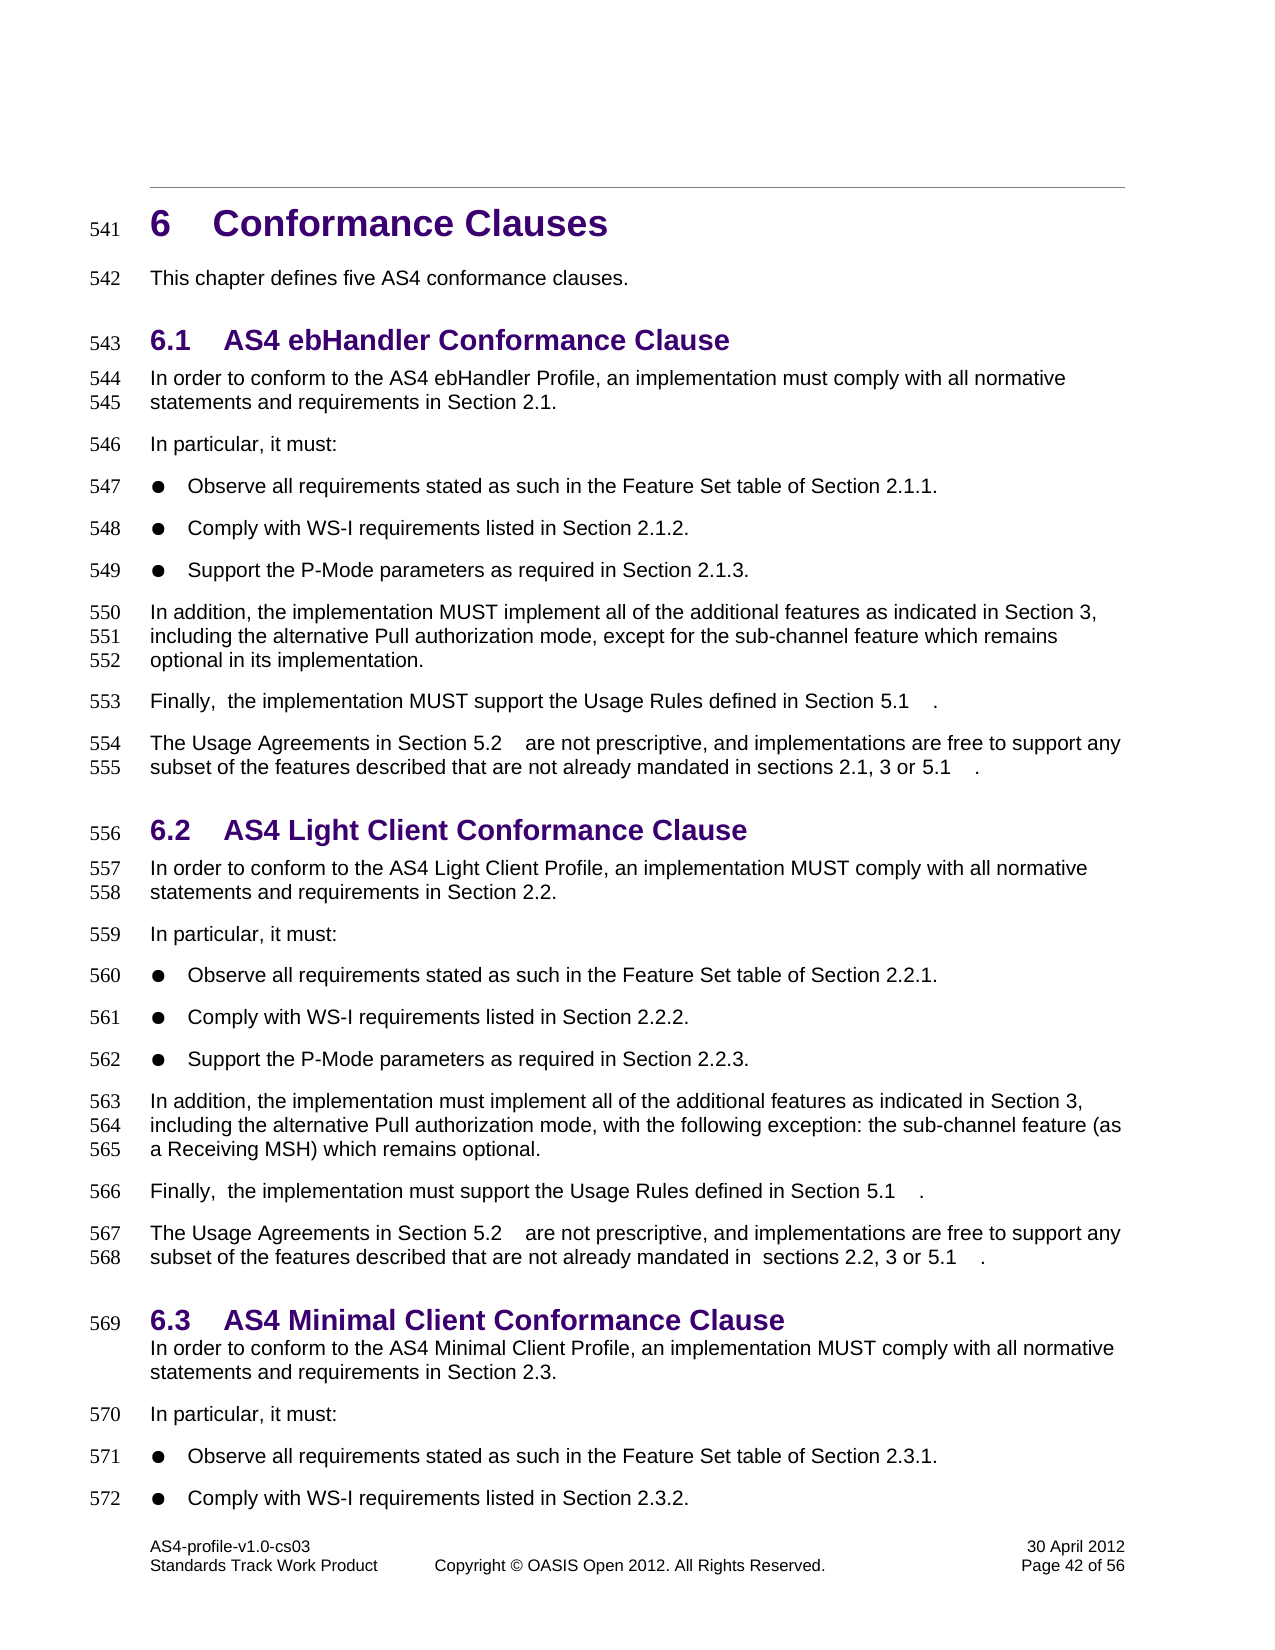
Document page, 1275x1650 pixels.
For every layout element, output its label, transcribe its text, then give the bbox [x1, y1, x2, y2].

text In order to conform to the AS4 Light Client Profile, an implementation MUST comply with all normative statements and requirements in Section 2.2. [150, 856, 1125, 903]
subtitle AS4 Light Client Conformance Clause [150, 813, 1125, 847]
list Comply with WS-I requirements listed in Section 2.2.2. [150, 1005, 1125, 1029]
subtitle Conformance Clauses [150, 188, 1125, 244]
text In addition, the implementation MUST implement all of the additional features as indicated in Section 3, including the alternative Pull authorization mode, except for the sub-channel feature which remains optional in its implementation. [150, 599, 1125, 671]
text Finally, the implementation must support the Usage Rules defined in Section 5.1 . [150, 1179, 1125, 1203]
list Comply with WS-I requirements listed in Section 2.3.2. [150, 1486, 1125, 1510]
text This chapter defines five AS4 conformance clauses. [150, 265, 1125, 289]
list Comply with WS-I requirements listed in Section 2.1.2. [150, 516, 1125, 539]
text In order to conform to the AS4 ebHandler Profile, an implementation must comply with all normative statements and requirements in Section 2.1. [150, 366, 1125, 414]
list Observe all requirements stated as such in the Feature Set table of Section 2.1.1. [150, 473, 1125, 498]
list Support the P-Mode parameters as required in Section 2.2.3. [150, 1047, 1125, 1071]
text In particular, it must: [150, 1402, 1125, 1426]
text In addition, the implementation must implement all of the additional features as indicated in Section 3, including the alternative Pull authorization mode, with the following exception: the sub-channel feature (as a Receiving MSH) which remains optional. [150, 1089, 1125, 1161]
text Finally, the implementation MUST support the Usage Rules defined in Section 5.1 . [150, 689, 1125, 713]
subtitle AS4 Minimal Client Conformance Clause [150, 1303, 1125, 1336]
text The Usage Agreements in Section 5.2 are not prescriptive, and implementations are free to support any subset of the features described that are not already mandated in sections 2.1, 3 or 5.1 . [150, 731, 1125, 779]
list Support the P-Mode parameters as required in Section 2.1.3. [150, 557, 1125, 582]
subtitle AS4 ebHandler Conformance Clause [150, 323, 1125, 357]
text In order to conform to the AS4 Minimal Client Profile, an implementation MUST comply with all normative statements and requirements in Section 2.3. [150, 1336, 1125, 1384]
text The Usage Agreements in Section 5.2 are not prescriptive, and implementations are free to support any subset of the features described that are not already mandated in sections 2.2, 3 or 5.1 . [150, 1221, 1125, 1269]
list Observe all requirements stated as such in the Feature Set table of Section 2.3.1. [150, 1444, 1125, 1468]
list Observe all requirements stated as such in the Feature Set table of Section 2.2.1. [150, 963, 1125, 987]
text In particular, it must: [150, 432, 1125, 456]
text In particular, it must: [150, 921, 1125, 945]
